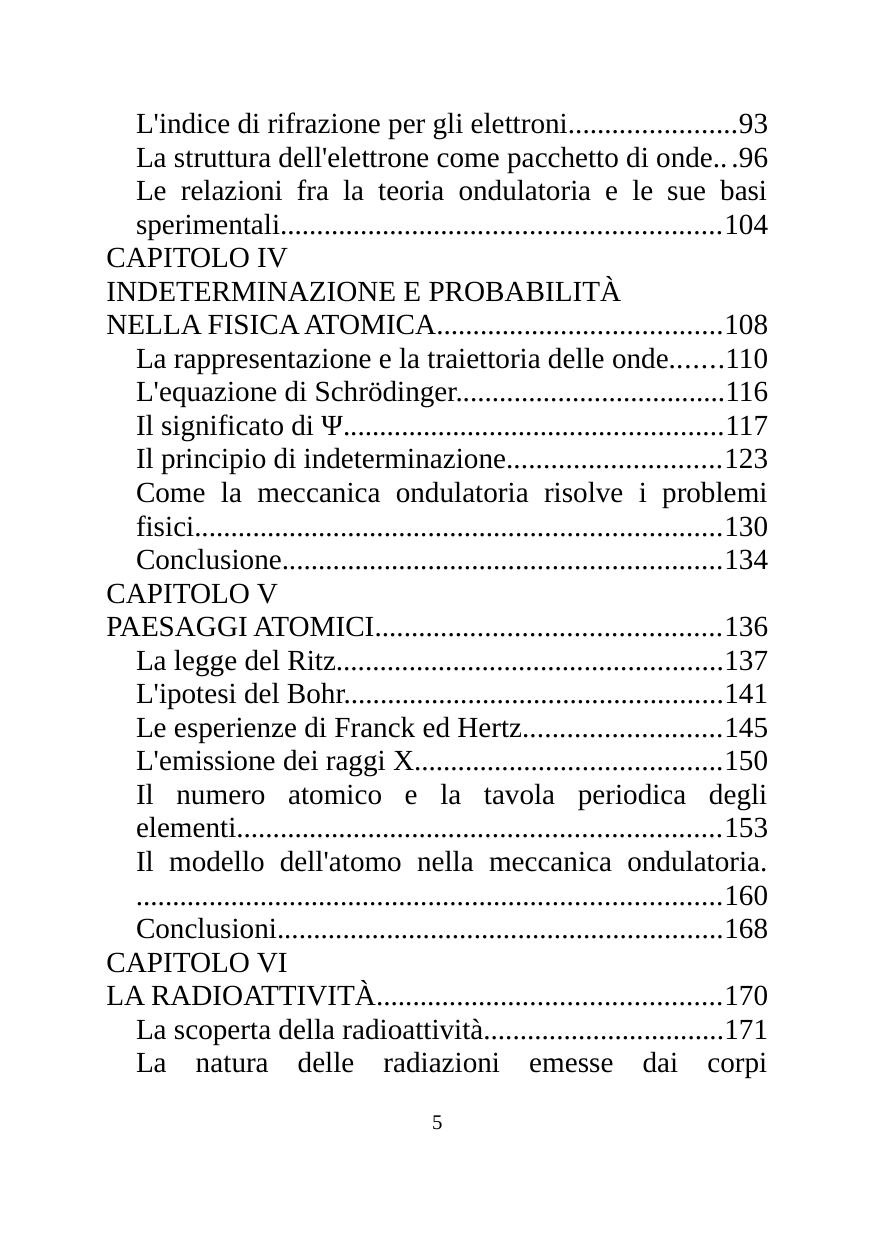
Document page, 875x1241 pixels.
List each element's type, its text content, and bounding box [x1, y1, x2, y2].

text L'ipotesi del Bohr. 141 [136, 676, 768, 710]
text L'indice di rifrazione per gli elettroni. 93 [136, 106, 768, 140]
text Il significato di Ψ. 117 [136, 408, 768, 442]
text La struttura dell'elettrone come pacchetto di onde. 96 [136, 140, 768, 173]
text Il principio di indeterminazione. 123 [136, 442, 768, 475]
text La legge del Ritz. 137 [136, 643, 768, 676]
text La rappresentazione e la traiettoria delle onde. 110 [136, 341, 768, 374]
text CAPITOLO V PAESAGGI ATOMICI 136 [106, 576, 768, 643]
text L'equazione di Schrödinger. 116 [136, 374, 768, 408]
text Conclusioni. 168 [136, 911, 768, 945]
text CAPITOLO VI LA RADIOATTIVITÀ 170 [106, 945, 768, 1012]
text La natura delle radiazioni emesse dai corpi radioattivi. 174 [136, 1045, 768, 1079]
text Conclusione. 134 [136, 542, 768, 576]
text CAPITOLO IV INDETERMINAZIONE E PROBABILITÀ NELLA FISICA ATOMICA 108 [106, 240, 768, 341]
text Il modello dell'atomo nella meccanica ondulatoria. 160 [136, 844, 768, 911]
text L'emissione dei raggi X. 150 [136, 743, 768, 777]
text Il numero atomico e la tavola periodica degli elementi. 153 [136, 777, 768, 844]
text Le relazioni fra la teoria ondulatoria e le sue basi sperimentali. 104 [136, 173, 768, 240]
text Le esperienze di Franck ed Hertz. 145 [136, 710, 768, 743]
text Come la meccanica ondulatoria risolve i problemi fisici. 130 [136, 475, 768, 542]
text La scoperta della radioattività. 171 [136, 1012, 768, 1045]
